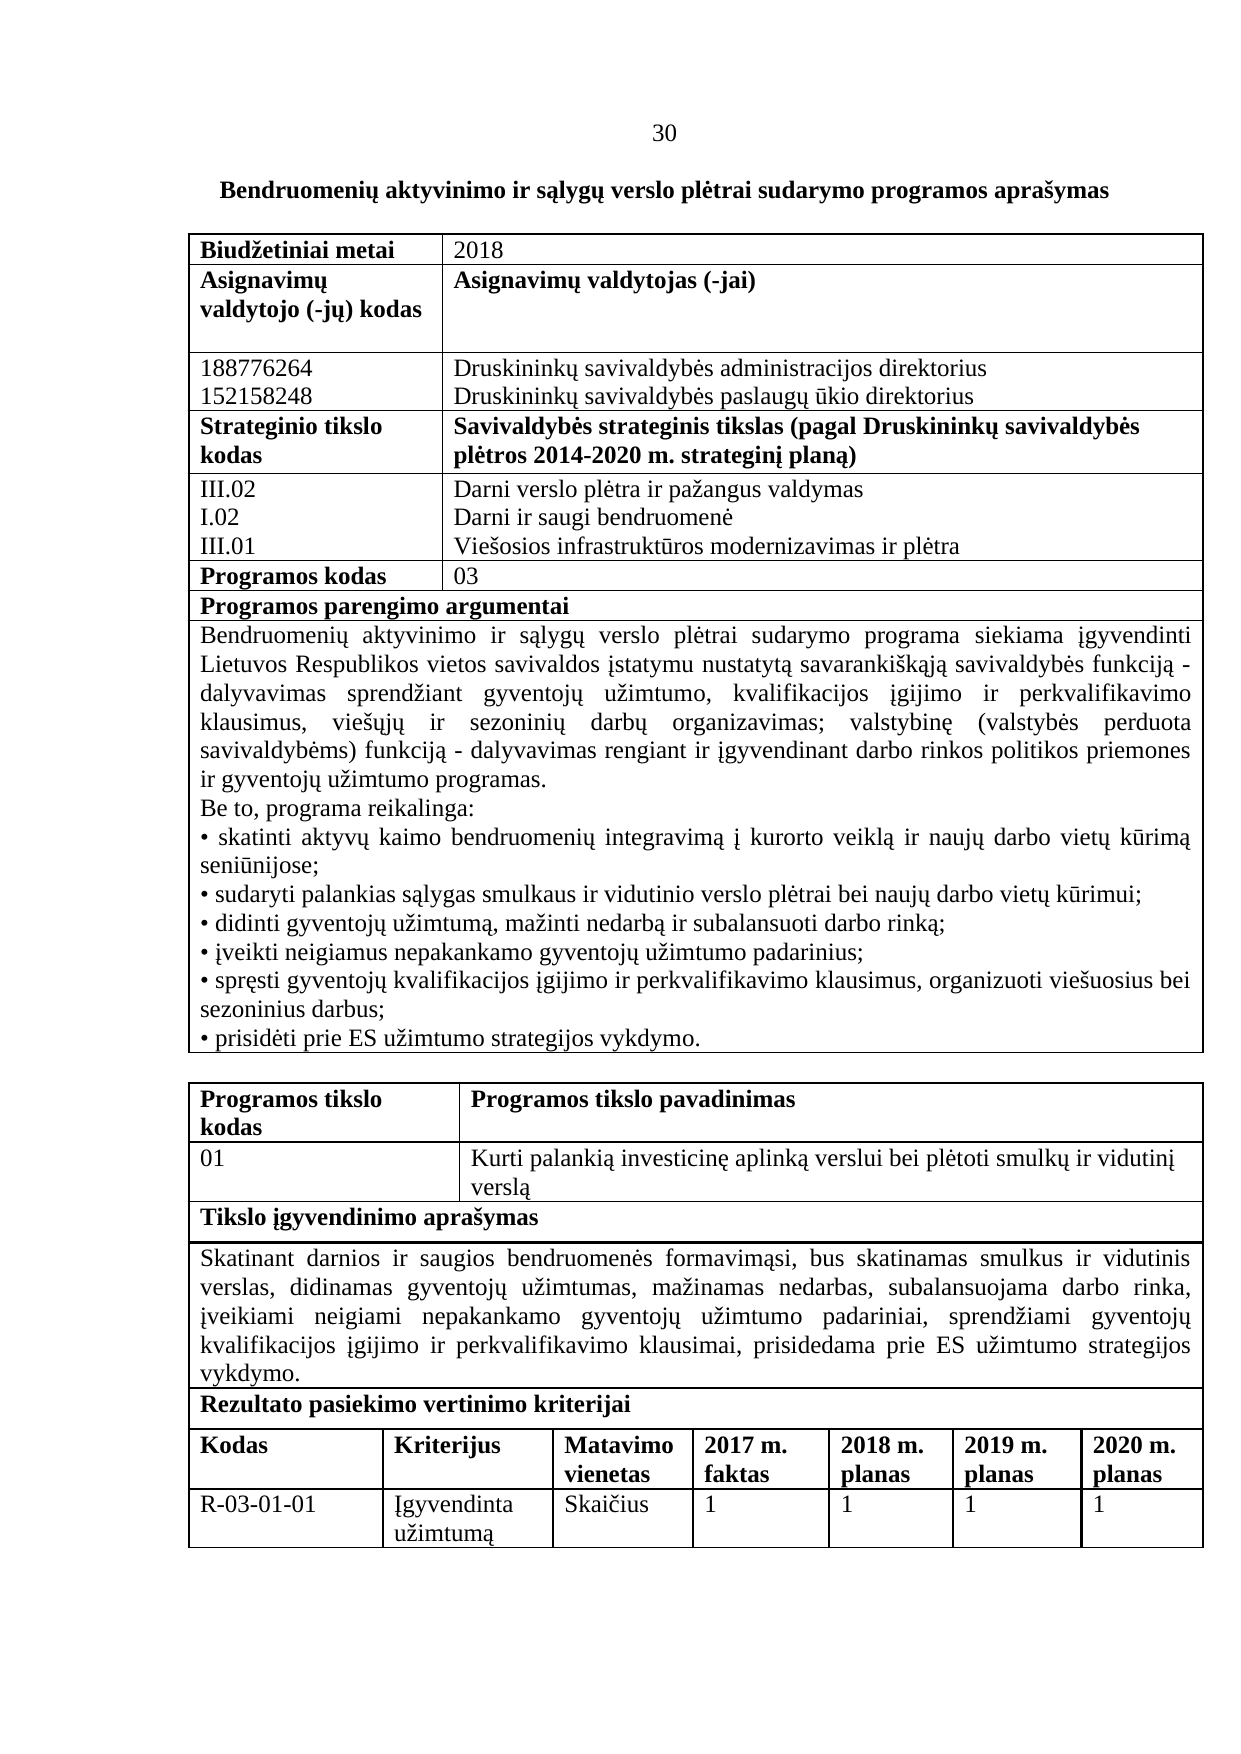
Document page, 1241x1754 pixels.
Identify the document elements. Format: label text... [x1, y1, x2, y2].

table_cell 2019 m. planas [954, 1430, 1080, 1487]
table_cell Bendruomenių aktyvinimo ir sąlygų verslo plėtrai sudarymo programa siekiama įgyvendinti Lietuvos Respublikos vietos savivaldos įstatymu nustatytą savarankiškąją savivaldybės funkciją - dalyvavimas sprendžiant gyventojų užimtumo, kvalifikacijos įgijimo ir perkvalifikavimo klausimus, viešųjų ir sezoninių darbų organizavimas; valstybinę (valstybės perduota savivaldybėms) funkciją - dalyvavimas rengiant ir įgyvendinant darbo rinkos politikos priemones ir gyventojų užimtumo programas. Be to, programa reikalinga: • skatinti aktyvų kaimo bendruomenių integravimą į kurorto veiklą ir naujų darbo vietų kūrimą seniūnijose; • sudaryti palankias sąlygas smulkaus ir vidutinio verslo plėtrai bei naujų darbo vietų kūrimui; • didinti gyventojų užimtumą, mažinti nedarbą ir subalansuoti darbo rinką; • įveikti neigiamus nepakankamo gyventojų užimtumo padarinius; • spręsti gyventojų kvalifikacijos įgijimo ir perkvalifikavimo klausimus, organizuoti viešuosius bei sezoninius darbus; • prisidėti prie ES užimtumo strategijos vykdymo. [190, 621, 1202, 1052]
table_cell Skatinant darnios ir saugios bendruomenės formavimąsi, bus skatinamas smulkus ir vidutinis verslas, didinamas gyventojų užimtumas, mažinamas nedarbas, subalansuojama darbo rinka, įveikiami neigiami nepakankamo gyventojų užimtumo padariniai, sprendžiami gyventojų kvalifikacijos įgijimo ir perkvalifikavimo klausimai, prisidedama prie ES užimtumo strategijos vykdymo. [190, 1244, 1202, 1387]
table_cell Asignavimų valdytojo (-jų) kodas [190, 265, 442, 352]
table_cell Asignavimų valdytojas (-jai) [443, 265, 1202, 352]
table_cell Kurti palankią investicinę aplinką verslui bei plėtoti smulkų ir vidutinį verslą [460, 1143, 1202, 1201]
table_cell 188776264 152158248 [190, 353, 442, 410]
table_header Programos tikslo pavadinimas [460, 1084, 1202, 1141]
table_cell 2017 m. faktas [694, 1430, 828, 1487]
table_cell Darni verslo plėtra ir pažangus valdymas Darni ir saugi bendruomenė Viešosios infrastruktūros modernizavimas ir plėtra [443, 474, 1202, 560]
table_cell Įgyvendinta užimtumą [384, 1490, 552, 1547]
table_cell Strateginio tikslo kodas [190, 411, 442, 473]
table_cell 01 [190, 1143, 459, 1201]
table_cell Matavimo vienetas [554, 1430, 692, 1487]
table_header Programos tikslo kodas [190, 1084, 459, 1141]
table_cell Programos parengimo argumentai [190, 591, 1202, 619]
table_cell Rezultato pasiekimo vertinimo kriterijai [190, 1389, 1202, 1428]
table_cell 03 [443, 561, 1202, 590]
table_cell Kriterijus [384, 1430, 552, 1487]
table_cell 2020 m. planas [1083, 1430, 1202, 1487]
table_cell 1 [694, 1490, 828, 1547]
table_cell Tikslo įgyvendinimo aprašymas [190, 1202, 1202, 1241]
table_cell III.02 I.02 III.01 [190, 474, 442, 560]
table_header Biudžetiniai metai [190, 235, 442, 264]
table_cell Skaičius [554, 1490, 692, 1547]
table_header 2018 [443, 235, 1202, 264]
table_cell Savivaldybės strateginis tikslas (pagal Druskininkų savivaldybės plėtros 2014-2020 m. strateginį planą) [443, 411, 1202, 473]
table_cell 1 [830, 1490, 952, 1547]
table_cell Druskininkų savivaldybės administracijos direktorius Druskininkų savivaldybės paslaugų ūkio direktorius [443, 353, 1202, 410]
table_cell 1 [954, 1490, 1080, 1547]
table_cell Programos kodas [190, 561, 442, 590]
text Bendruomenių aktyvinimo ir sąlygų verslo plėtrai sudarymo programos aprašymas [177, 176, 1152, 204]
table_cell 1 [1083, 1490, 1202, 1547]
table_cell Kodas [190, 1430, 382, 1487]
table_cell R-03-01-01 [190, 1490, 382, 1547]
table_cell 2018 m. planas [830, 1430, 952, 1487]
